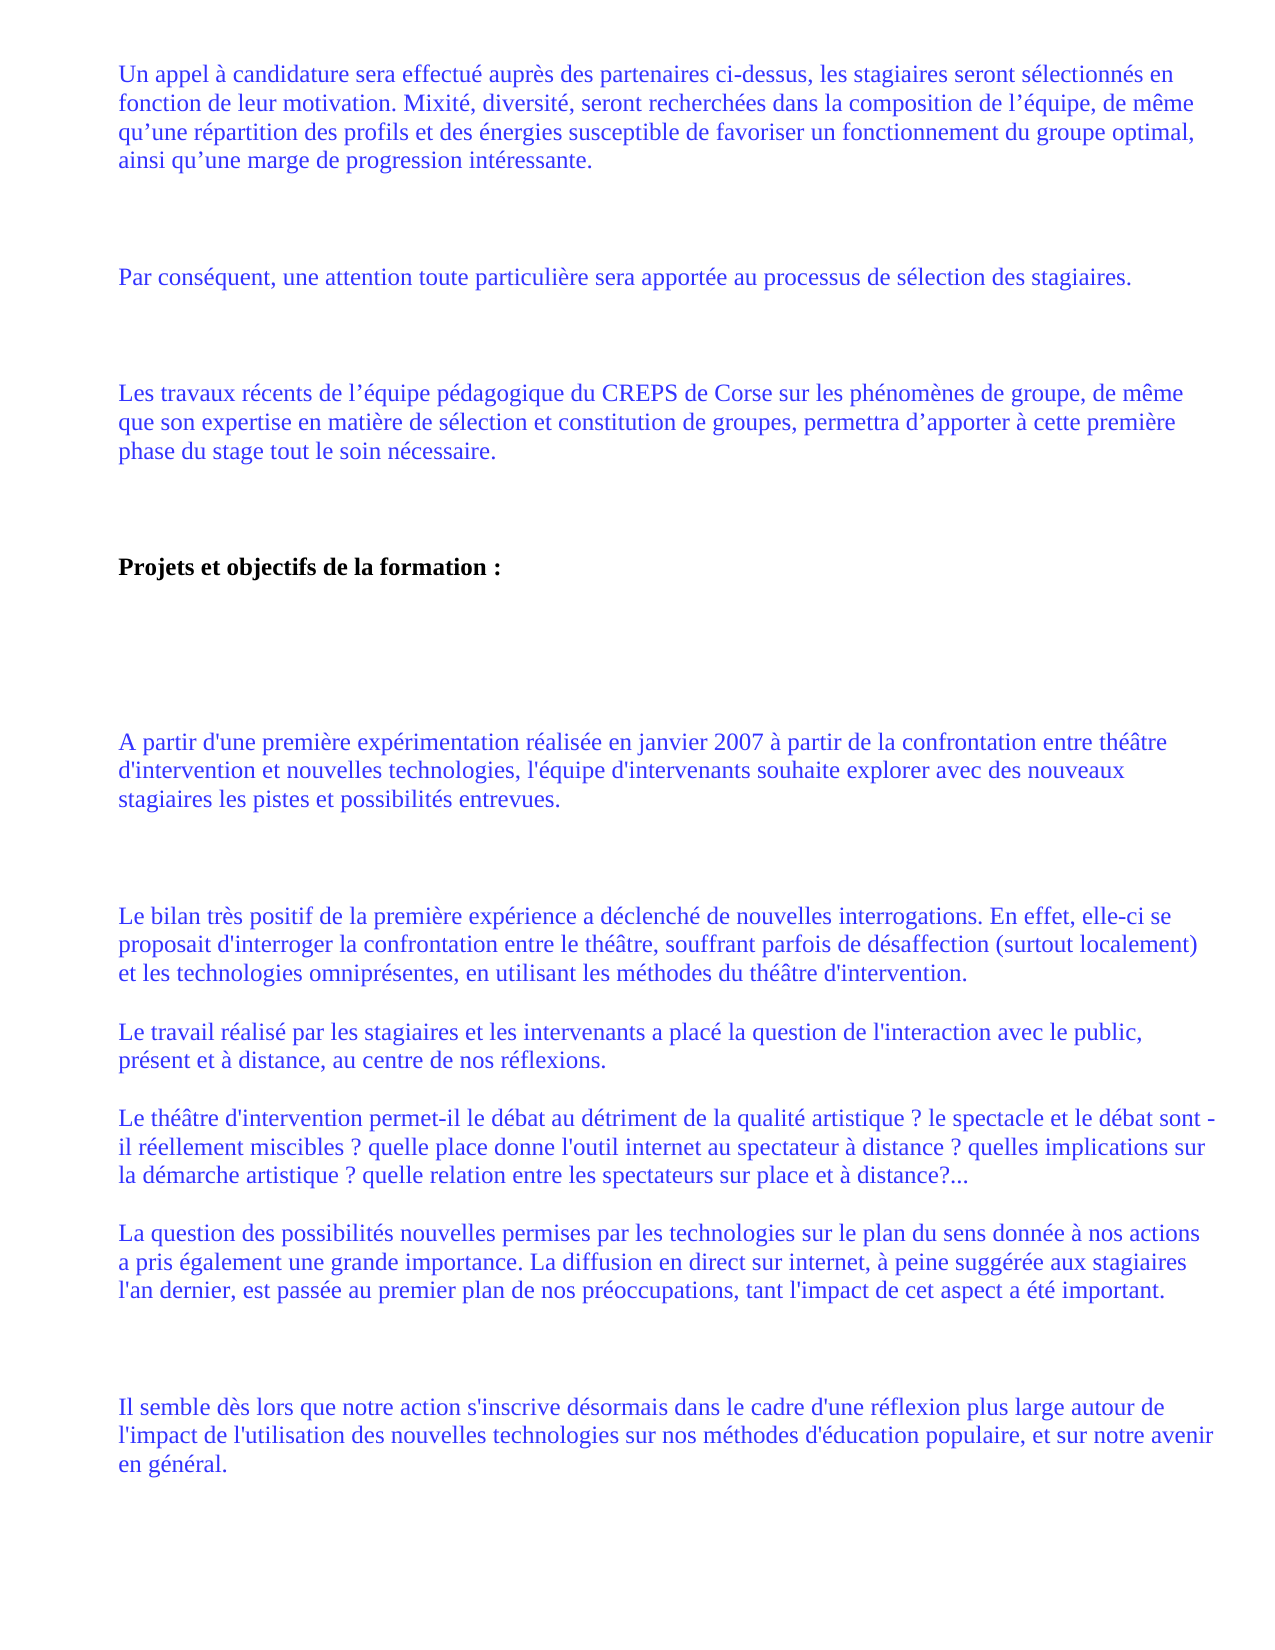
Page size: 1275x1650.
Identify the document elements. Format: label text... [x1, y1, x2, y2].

text A partir d'une première expérimentation réalisée en janvier 2007 à partir de la confrontation entre théâtre d'intervention et nouvelles technologies, l'équipe d'intervenants souhaite explorer avec des nouveaux stagiaires les pistes et possibilités entrevues. [118, 727, 1216, 813]
text Le bilan très positif de la première expérience a déclenché de nouvelles interrogations. En effet, elle-ci se proposait d'interroger la confrontation entre le théâtre, souffrant parfois de désaffection (surtout localement) et les technologies omniprésentes, en utilisant les méthodes du théâtre d'intervention. [118, 901, 1216, 987]
text Par conséquent, une attention toute particulière sera apportée au processus de sélection des stagiaires. [118, 262, 1216, 291]
text Projets et objectifs de la formation : [118, 552, 1216, 581]
text Un appel à candidature sera effectué auprès des partenaires ci-dessus, les stagiaires seront sélectionnés en fonction de leur motivation. Mixité, diversité, seront recherchées dans la composition de l’équipe, de même qu’une répartition des profils et des énergies susceptible de favoriser un fonctionnement du groupe optimal, ainsi qu’une marge de progression intéressante. [118, 59, 1216, 174]
text Le travail réalisé par les stagiaires et les intervenants a placé la question de l'interaction avec le public, présent et à distance, au centre de nos réflexions. Le théâtre d'intervention permet-il le débat au détriment de la qualité artistique ? le spectacle et le débat sont -il réellement miscibles ? quelle place donne l'outil internet au spectateur à distance ? quelles implications sur la démarche artistique ? quelle relation entre les spectateurs sur place et à distance?... La question des possibilités nouvelles permises par les technologies sur le plan du sens donnée à nos actions a pris également une grande importance. La diffusion en direct sur internet, à peine suggérée aux stagiaires l'an dernier, est passée au premier plan de nos préoccupations, tant l'impact de cet aspect a été important. [118, 1017, 1216, 1304]
text Il semble dès lors que notre action s'inscrive désormais dans le cadre d'une réflexion plus large autour de l'impact de l'utilisation des nouvelles technologies sur nos méthodes d'éducation populaire, et sur notre avenir en général. [118, 1392, 1216, 1478]
text Les travaux récents de l’équipe pédagogique du CREPS de Corse sur les phénomènes de groupe, de même que son expertise en matière de sélection et constitution de groupes, permettra d’apporter à cette première phase du stage tout le soin nécessaire. [118, 378, 1216, 464]
